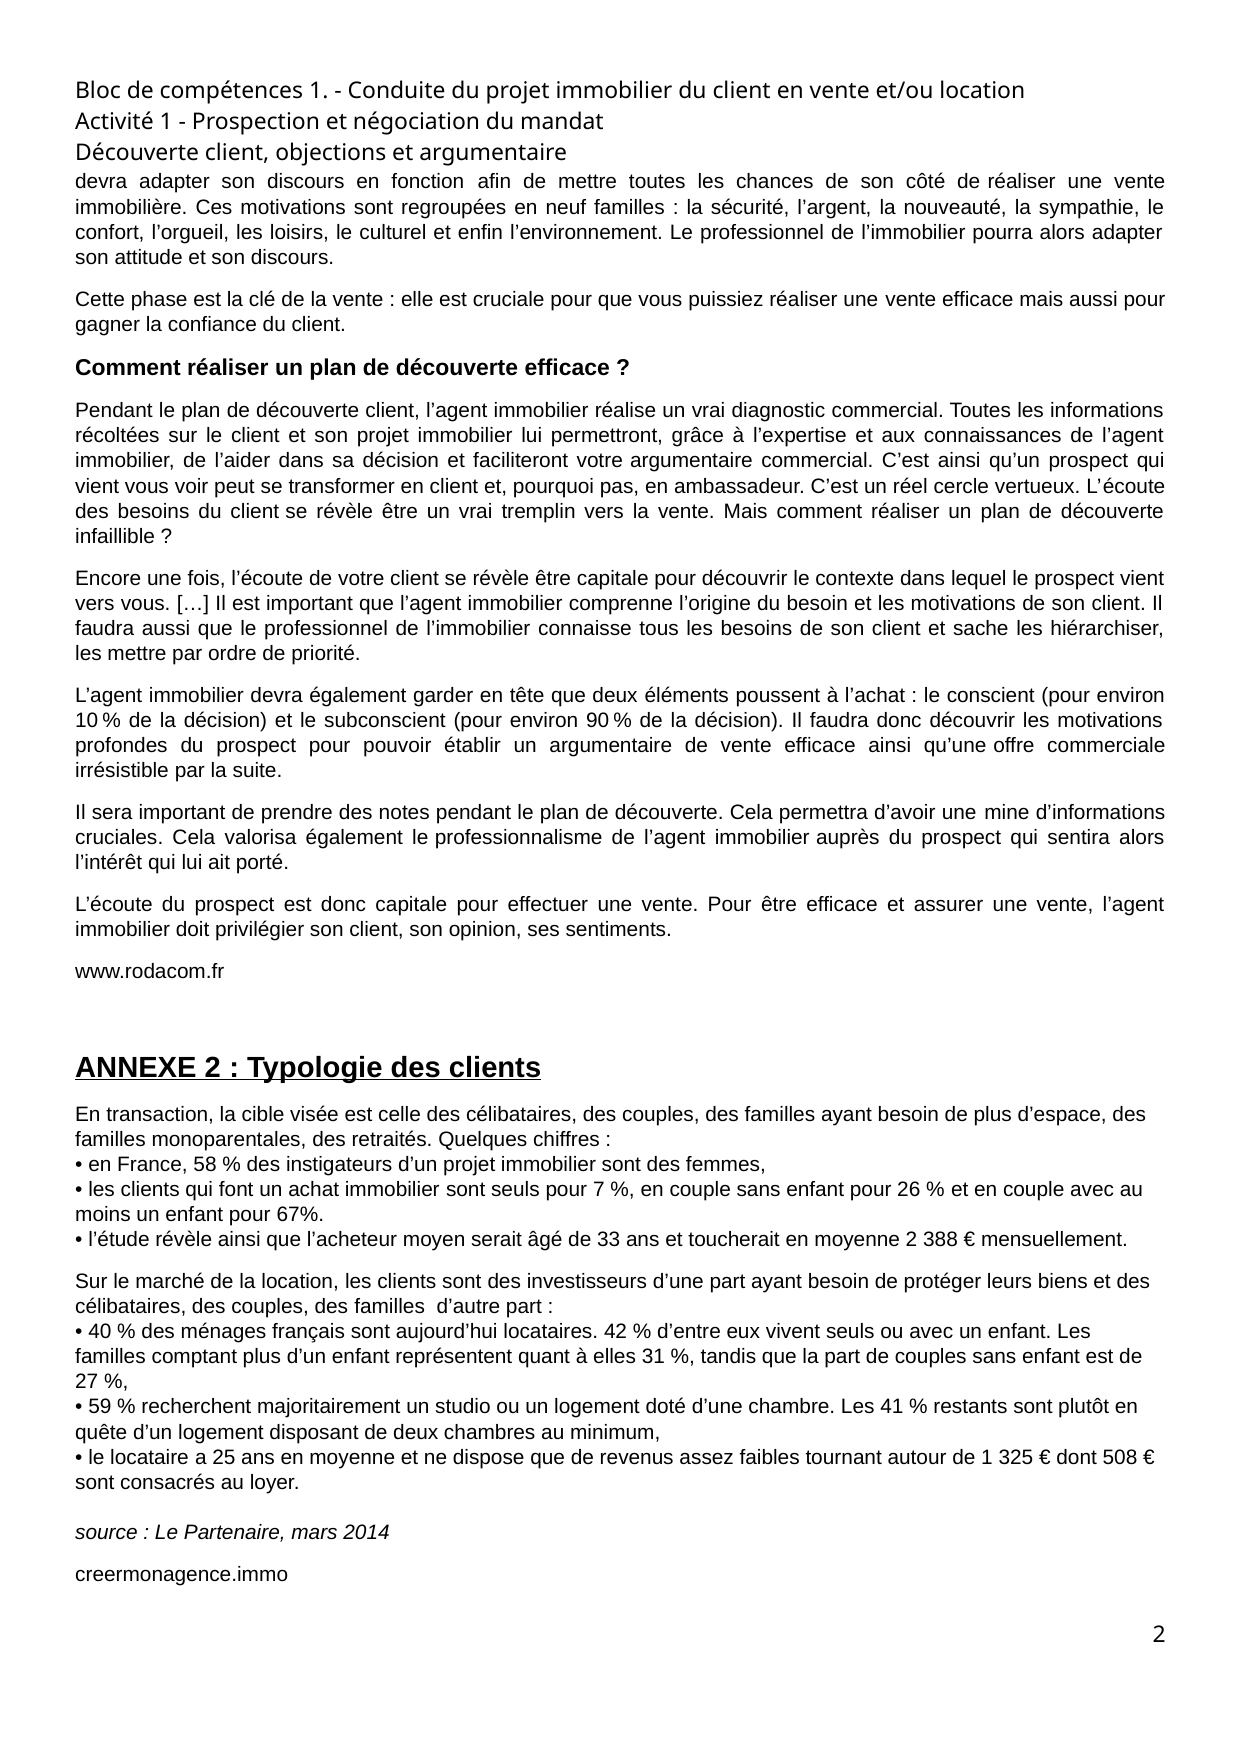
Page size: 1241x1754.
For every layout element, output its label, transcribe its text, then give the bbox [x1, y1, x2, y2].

text L’écoute du prospect est donc capitale pour effectuer une vente. Pour être efficace et assurer une vente, l’agent immobilier doit privilégier son client, son opinion, ses sentiments. [75, 892, 1165, 941]
text Comment réaliser un plan de découverte efficace ? [75, 354, 1165, 380]
text En transaction, la cible visée est celle des célibataires, des couples, des familles ayant besoin de plus d’espace, des familles monoparentales, des retraités. Quelques chiffres : • en France, 58 % des instigateurs d’un projet immobilier sont des femmes, • les clients qui font un achat immobilier sont seuls pour 7 %, en couple sans enfant pour 26 % et en couple avec au moins un enfant pour 67%. • l’étude révèle ainsi que l’acheteur moyen serait âgé de 33 ans et toucherait en moyenne 2 388 € mensuellement. [75, 1102, 1165, 1251]
text Il sera important de prendre des notes pendant le plan de découverte. Cela permettra d’avoir une mine d’informations cruciales. Cela valorisa également le professionnalisme de l’agent immobilier auprès du prospect qui sentira alors l’intérêt qui lui ait porté. [75, 799, 1165, 874]
text Encore une fois, l’écoute de votre client se révèle être capitale pour découvrir le contexte dans lequel le prospect vient vers vous. […] Il est important que l’agent immobilier comprenne l’origine du besoin et les motivations de son client. Il faudra aussi que le professionnel de l’immobilier connaisse tous les besoins de son client et sache les hiérarchiser, les mettre par ordre de priorité. [75, 565, 1165, 665]
text ANNEXE 2 : Typologie des clients [75, 1050, 1165, 1083]
text Cette phase est la clé de la vente : elle est cruciale pour que vous puissiez réaliser une vente efficace mais aussi pour gagner la confiance du client. [75, 287, 1165, 336]
text creermonagence.immo [75, 1562, 1165, 1586]
text L’agent immobilier devra également garder en tête que deux éléments poussent à l’achat : le conscient (pour environ 10 % de la décision) et le subconscient (pour environ 90 % de la décision). Il faudra donc découvrir les motivations profondes du prospect pour pouvoir établir un argumentaire de vente efficace ainsi qu’une offre commerciale irrésistible par la suite. [75, 682, 1165, 782]
text www.rodacom.fr [75, 958, 1165, 982]
text devra adapter son discours en fonction afin de mettre toutes les chances de son côté de réaliser une vente immobilière. Ces motivations sont regroupées en neuf familles : la sécurité, l’argent, la nouveauté, la sympathie, le confort, l’orgueil, les loisirs, le culturel et enfin l’environnement. Le professionnel de l’immobilier pourra alors adapter son attitude et son discours. [75, 167, 1165, 269]
text Sur le marché de la location, les clients sont des investisseurs d’une part ayant besoin de protéger leurs biens et des célibataires, des couples, des familles d’autre part : • 40 % des ménages français sont aujourd’hui locataires. 42 % d’entre eux vivent seuls ou avec un enfant. Les familles comptant plus d’un enfant représentent quant à elles 31 %, tandis que la part de couples sans enfant est de 27 %, • 59 % recherchent majoritairement un studio ou un logement doté d’une chambre. Les 41 % restants sont plutôt en quête d’un logement disposant de deux chambres au minimum, • le locataire a 25 ans en moyenne et ne dispose que de revenus assez faibles tournant autour de 1 325 € dont 508 € sont consacrés au loyer. source : Le Partenaire, mars 2014 [75, 1269, 1165, 1544]
text Pendant le plan de découverte client, l’agent immobilier réalise un vrai diagnostic commercial. Toutes les informations récoltées sur le client et son projet immobilier lui permettront, grâce à l’expertise et aux connaissances de l’agent immobilier, de l’aider dans sa décision et faciliteront votre argumentaire commercial. C’est ainsi qu’un prospect qui vient vous voir peut se transformer en client et, pourquoi pas, en ambassadeur. C’est un réel cercle vertueux. L’écoute des besoins du client se révèle être un vrai tremplin vers la vente. Mais comment réaliser un plan de découverte infaillible ? [75, 398, 1165, 548]
